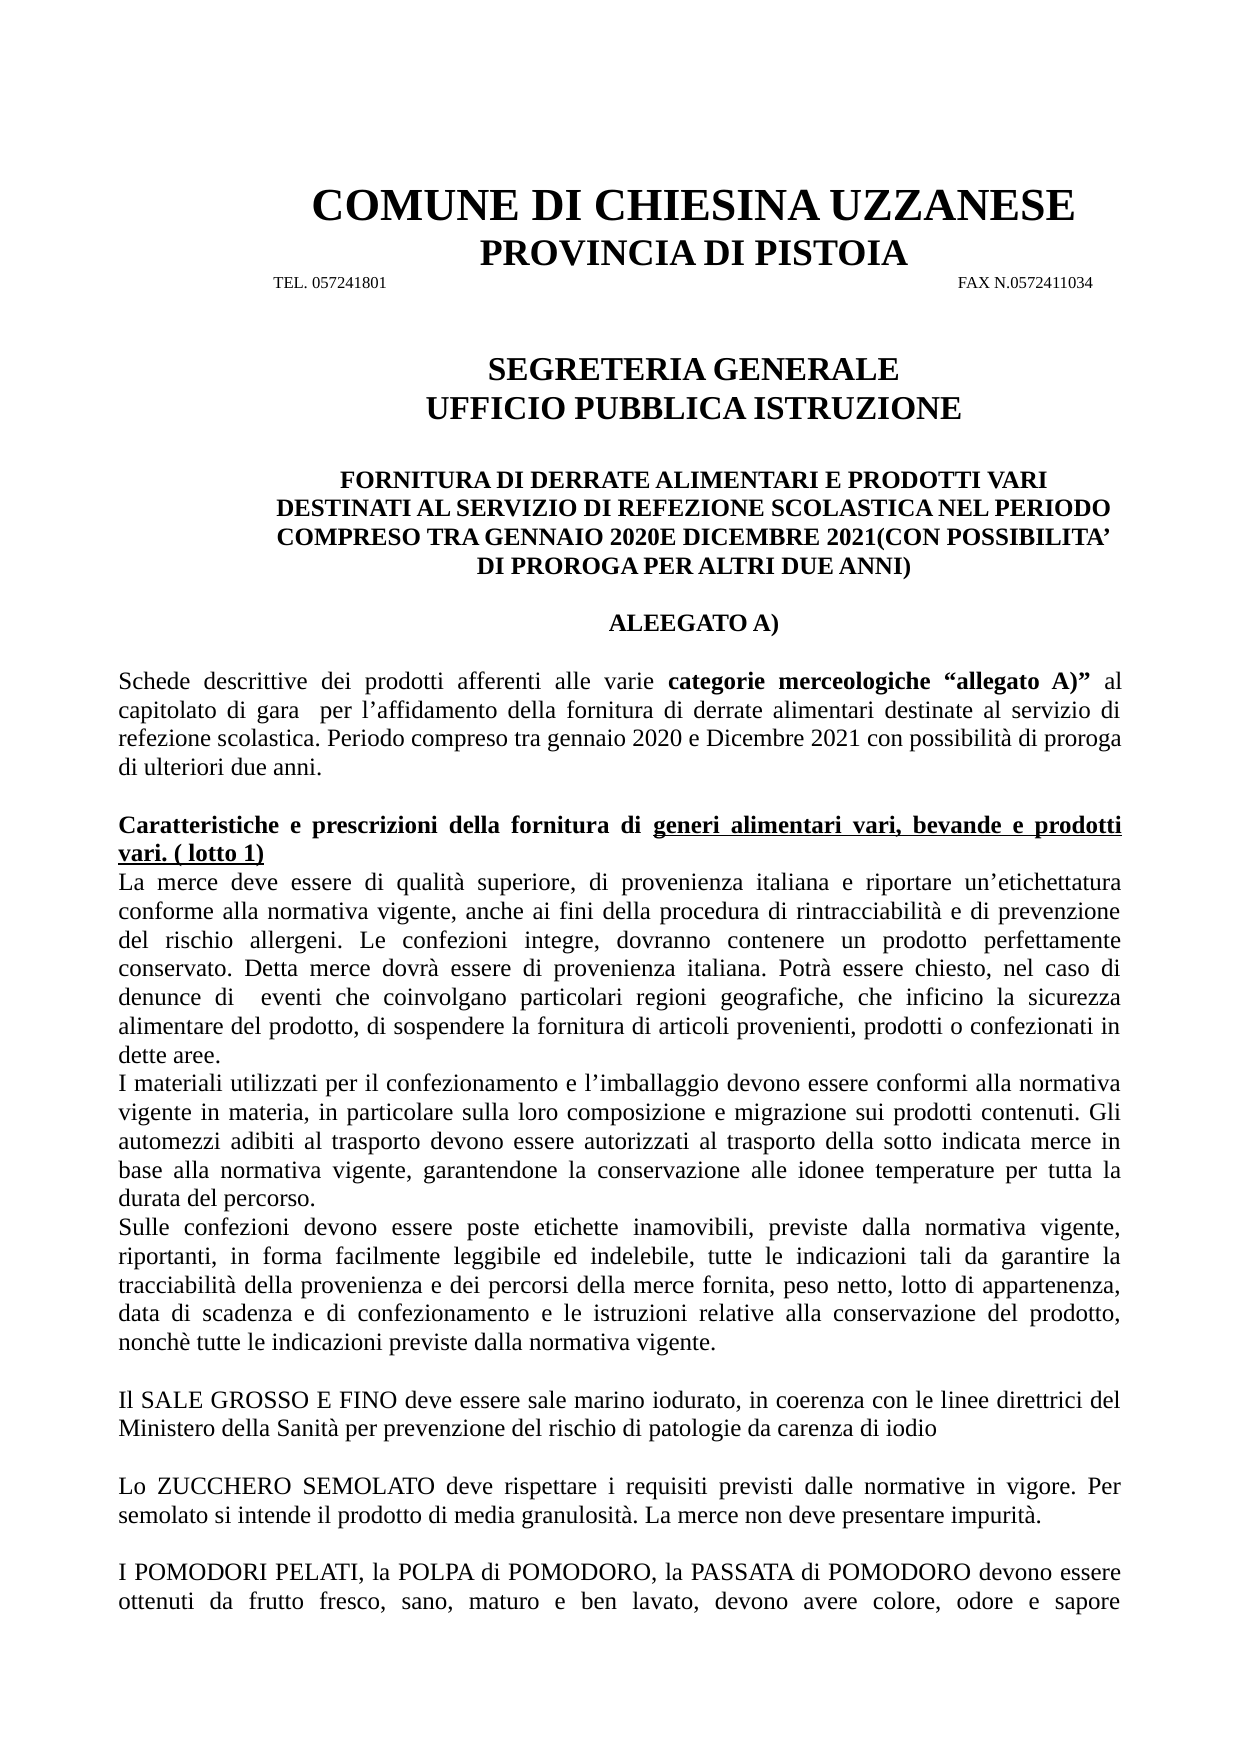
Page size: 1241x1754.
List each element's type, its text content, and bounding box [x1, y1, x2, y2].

text Sulle confezioni devono essere poste etichette inamovibili, previste dalla normativa vigente, riportanti, in forma facilmente leggibile ed indelebile, tutte le indicazioni tali da garantire la tracciabilità della provenienza e dei percorsi della merce fornita, peso netto, lotto di appartenenza, data di scadenza e di confezionamento e le istruzioni relative alla conservazione del prodotto, nonchè tutte le indicazioni previste dalla normativa vigente. [118, 1212, 1122, 1356]
text I materiali utilizzati per il confezionamento e l’imballaggio devono essere conformi alla normativa vigente in materia, in particolare sulla loro composizione e migrazione sui prodotti contenuti. Gli automezzi adibiti al trasporto devono essere autorizzati al trasporto della sotto indicata merce in base alla normativa vigente, garantendone la conservazione alle idonee temperature per tutta la durata del percorso. [118, 1068, 1122, 1212]
text La merce deve essere di qualità superiore, di provenienza italiana e riportare un’etichettatura conforme alla normativa vigente, anche ai fini della procedura di rintracciabilità e di prevenzione del rischio allergeni. Le confezioni integre, dovranno contenere un prodotto perfettamente conservato. Detta merce dovrà essere di provenienza italiana. Potrà essere chiesto, nel caso di denunce di eventi che coinvolgano particolari regioni geografiche, che inficino la sicurezza alimentare del prodotto, di sospendere la fornitura di articoli provenienti, prodotti o confezionati in dette aree. [118, 867, 1122, 1068]
table_header [1115, 177, 1137, 666]
text Caratteristiche e prescrizioni della fornitura di generi alimentari vari, bevande e prodotti vari. ( lotto 1) [118, 810, 1122, 867]
text I POMODORI PELATI, la POLPA di POMODORO, la PASSATA di POMODORO devono essere ottenuti da frutto fresco, sano, maturo e ben lavato, devono avere colore, odore e sapore [118, 1557, 1122, 1615]
text Lo ZUCCHERO SEMOLATO deve rispettare i requisiti previsti dalle normative in vigore. Per semolato si intende il prodotto di media granulosità. La merce non deve presentare impurità. [118, 1471, 1122, 1528]
text Schede descrittive dei prodotti afferenti alle varie categorie merceologiche “allegato A)” al capitolato di gara per l’affidamento della fornitura di derrate alimentari destinate al servizio di refezione scolastica. Periodo compreso tra gennaio 2020 e Dicembre 2021 con possibilità di proroga di ulteriori due anni. [118, 666, 1122, 781]
text Il SALE GROSSO E FINO deve essere sale marino iodurato, in coerenza con le linee direttrici del Ministero della Sanità per prevenzione del rischio di patologie da carenza di iodio [118, 1385, 1122, 1442]
table_header [118, 177, 273, 666]
table_header COMUNE DI CHIESINA UZZANESE PROVINCIA DI PISTOIA TEL. 057241801 FAX N.0572411034 SEGRETERIA GENERALE UFFICIO PUBBLICA ISTRUZIONE FORNITURA DI DERRATE ALIMENTARI E PRODOTTI VARI DESTINATI AL SERVIZIO DI REFEZIONE SCOLASTICA NEL PERIODO COMPRESO TRA GENNAIO 2020E DICEMBRE 2021(CON POSSIBILITA’ DI PROROGA PER ALTRI DUE ANNI) ALEEGATO A) [273, 177, 1114, 666]
